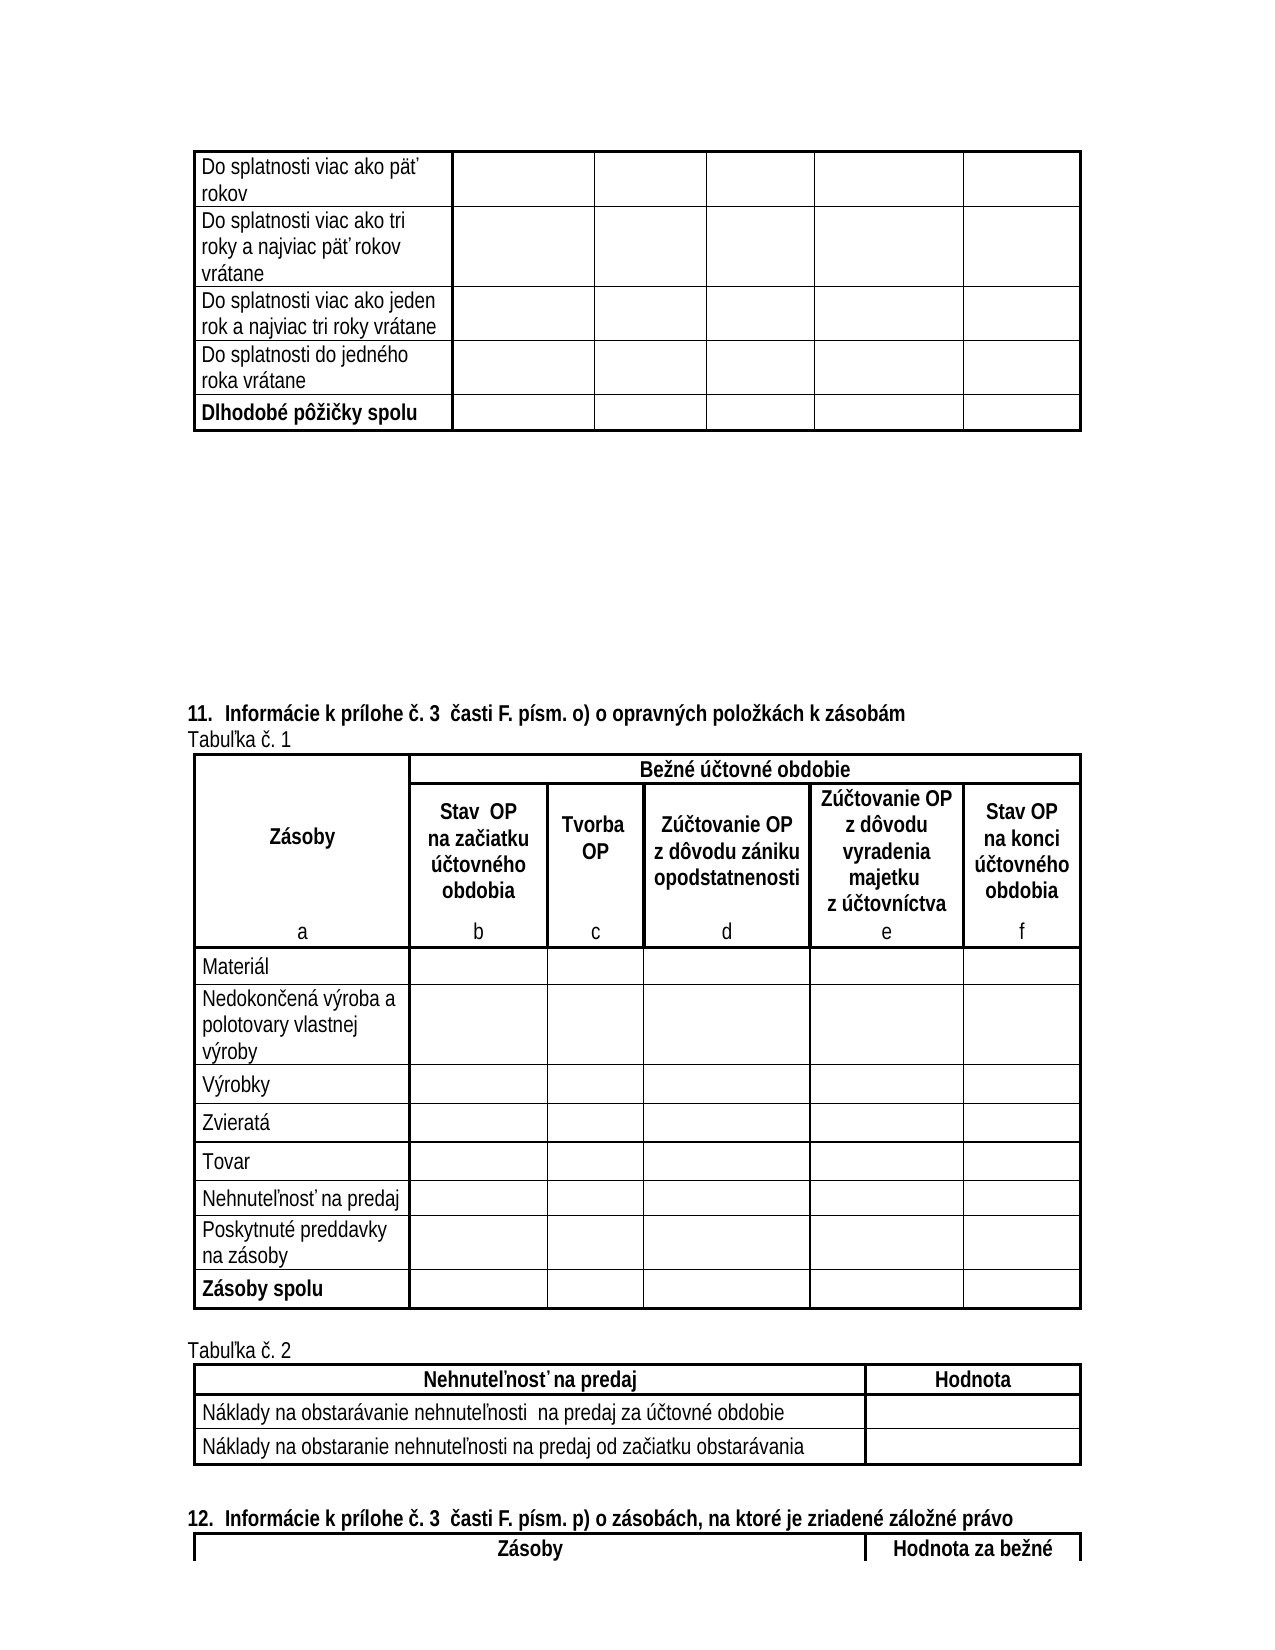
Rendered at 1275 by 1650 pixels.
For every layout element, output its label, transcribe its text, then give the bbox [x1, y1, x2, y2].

table_cell Poskytnuté preddavky na zásoby [196, 1216, 408, 1269]
table_cell Nehnuteľnosť na predaj [196, 1181, 408, 1215]
table_cell Tovar [196, 1143, 408, 1179]
table_cell [454, 287, 594, 340]
table_cell Výrobky [196, 1065, 408, 1103]
table_cell [644, 1143, 809, 1179]
table_cell [811, 985, 963, 1064]
table_cell [454, 395, 594, 429]
table_cell [707, 395, 814, 429]
table_cell [815, 207, 963, 286]
table_cell [815, 341, 963, 393]
table_cell [454, 207, 594, 286]
table_cell [548, 949, 643, 984]
table_cell [644, 1104, 809, 1141]
table_cell [595, 341, 706, 393]
table_cell [964, 341, 1079, 393]
table_cell [595, 287, 706, 340]
table_cell [595, 153, 706, 206]
table_cell [964, 985, 1079, 1064]
table_cell [815, 287, 963, 340]
table_cell [411, 1143, 547, 1179]
table_cell [548, 1216, 643, 1269]
table_cell [644, 1216, 809, 1269]
table_cell [644, 1181, 809, 1215]
table_cell [411, 1270, 547, 1307]
table_cell [964, 1143, 1079, 1179]
table_cell Zúčtovanie OP z dôvodu zániku opodstatnenosti [646, 785, 808, 917]
table_cell Do splatnosti viac ako päť rokov [196, 153, 451, 206]
table_cell Stav OP na konci účtovného obdobia [965, 785, 1079, 917]
table_cell [644, 1270, 809, 1307]
table_cell [707, 341, 814, 393]
table_header Bežné účtovné obdobie [411, 756, 1079, 782]
table_cell [411, 1181, 547, 1215]
text Tabuľka č. 1 [187, 726, 1087, 752]
table_header Nehnuteľnosť na predaj [196, 1366, 864, 1392]
text 12. Informácie k prílohe č. 3 časti F. písm. p) o zásobách, na ktoré je zriadené záložné právo [187, 1505, 1087, 1532]
table_cell [595, 207, 706, 286]
text 11. Informácie k prílohe č. 3 časti F. písm. o) o opravných položkách k zásobám [187, 700, 1087, 726]
table_cell [964, 1104, 1079, 1141]
table_cell Zásoby spolu [196, 1270, 408, 1307]
table_cell [707, 207, 814, 286]
table_cell [548, 1104, 643, 1141]
table_cell Nedokončená výroba a polotovary vlastnej výroby [196, 985, 408, 1064]
table_cell [644, 949, 809, 984]
table_cell e [812, 917, 962, 946]
table_cell [811, 1216, 963, 1269]
table_cell Dlhodobé pôžičky spolu [196, 395, 451, 429]
table_cell [707, 153, 814, 206]
table_header Zásoby [196, 756, 408, 917]
table_cell [454, 341, 594, 393]
table_cell [811, 1181, 963, 1215]
table_cell Zvieratá [196, 1104, 408, 1141]
table_cell b [411, 917, 546, 946]
table_cell [411, 1216, 547, 1269]
table_cell [548, 1143, 643, 1179]
table_cell [595, 395, 706, 429]
table_cell [815, 153, 963, 206]
table_cell [548, 1181, 643, 1215]
table_cell [644, 985, 809, 1064]
table_cell d [646, 917, 808, 946]
table_cell [867, 1429, 1079, 1463]
table_cell [964, 287, 1079, 340]
table_cell c [549, 917, 642, 946]
table_cell [411, 1065, 547, 1103]
table_cell [964, 153, 1079, 206]
table_cell [811, 1065, 963, 1103]
table_cell Náklady na obstaranie nehnuteľnosti na predaj od začiatku obstarávania [196, 1429, 864, 1463]
table_cell [964, 1270, 1079, 1307]
table_cell [867, 1396, 1079, 1428]
table_cell Náklady na obstarávanie nehnuteľnosti na predaj za účtovné obdobie [196, 1396, 864, 1428]
table_cell [548, 985, 643, 1064]
table_cell [548, 1065, 643, 1103]
table_cell [707, 287, 814, 340]
table_cell Tvorba OP [549, 785, 642, 917]
table_cell [964, 1216, 1079, 1269]
table_cell f [965, 917, 1079, 946]
table_cell Zúčtovanie OP z dôvodu vyradenia majetku z účtovníctva [812, 785, 962, 917]
table_cell [411, 949, 547, 984]
table_cell [964, 207, 1079, 286]
table_header Hodnota [867, 1366, 1079, 1392]
table_cell [811, 1270, 963, 1307]
table_cell [811, 1143, 963, 1179]
table_cell [811, 949, 963, 984]
table_cell [411, 1104, 547, 1141]
table_cell Materiál [196, 949, 408, 984]
table_cell [644, 1065, 809, 1103]
table_cell a [196, 917, 408, 946]
text Tabuľka č. 2 [187, 1337, 1087, 1363]
table_cell [964, 1181, 1079, 1215]
table_cell [811, 1104, 963, 1141]
table_cell Do splatnosti do jedného roka vrátane [196, 341, 451, 393]
table_cell [964, 949, 1079, 984]
table_cell Stav OP na začiatku účtovného obdobia [411, 785, 546, 917]
table_cell [454, 153, 594, 206]
table_header Hodnota za bežné [867, 1535, 1079, 1561]
table_cell Do splatnosti viac ako tri roky a najviac päť rokov vrátane [196, 207, 451, 286]
table_cell [548, 1270, 643, 1307]
table_cell [964, 1065, 1079, 1103]
table_cell [815, 395, 963, 429]
table_header Zásoby [196, 1535, 864, 1561]
table_cell [411, 985, 547, 1064]
table_cell Do splatnosti viac ako jeden rok a najviac tri roky vrátane [196, 287, 451, 340]
table_cell [964, 395, 1079, 429]
